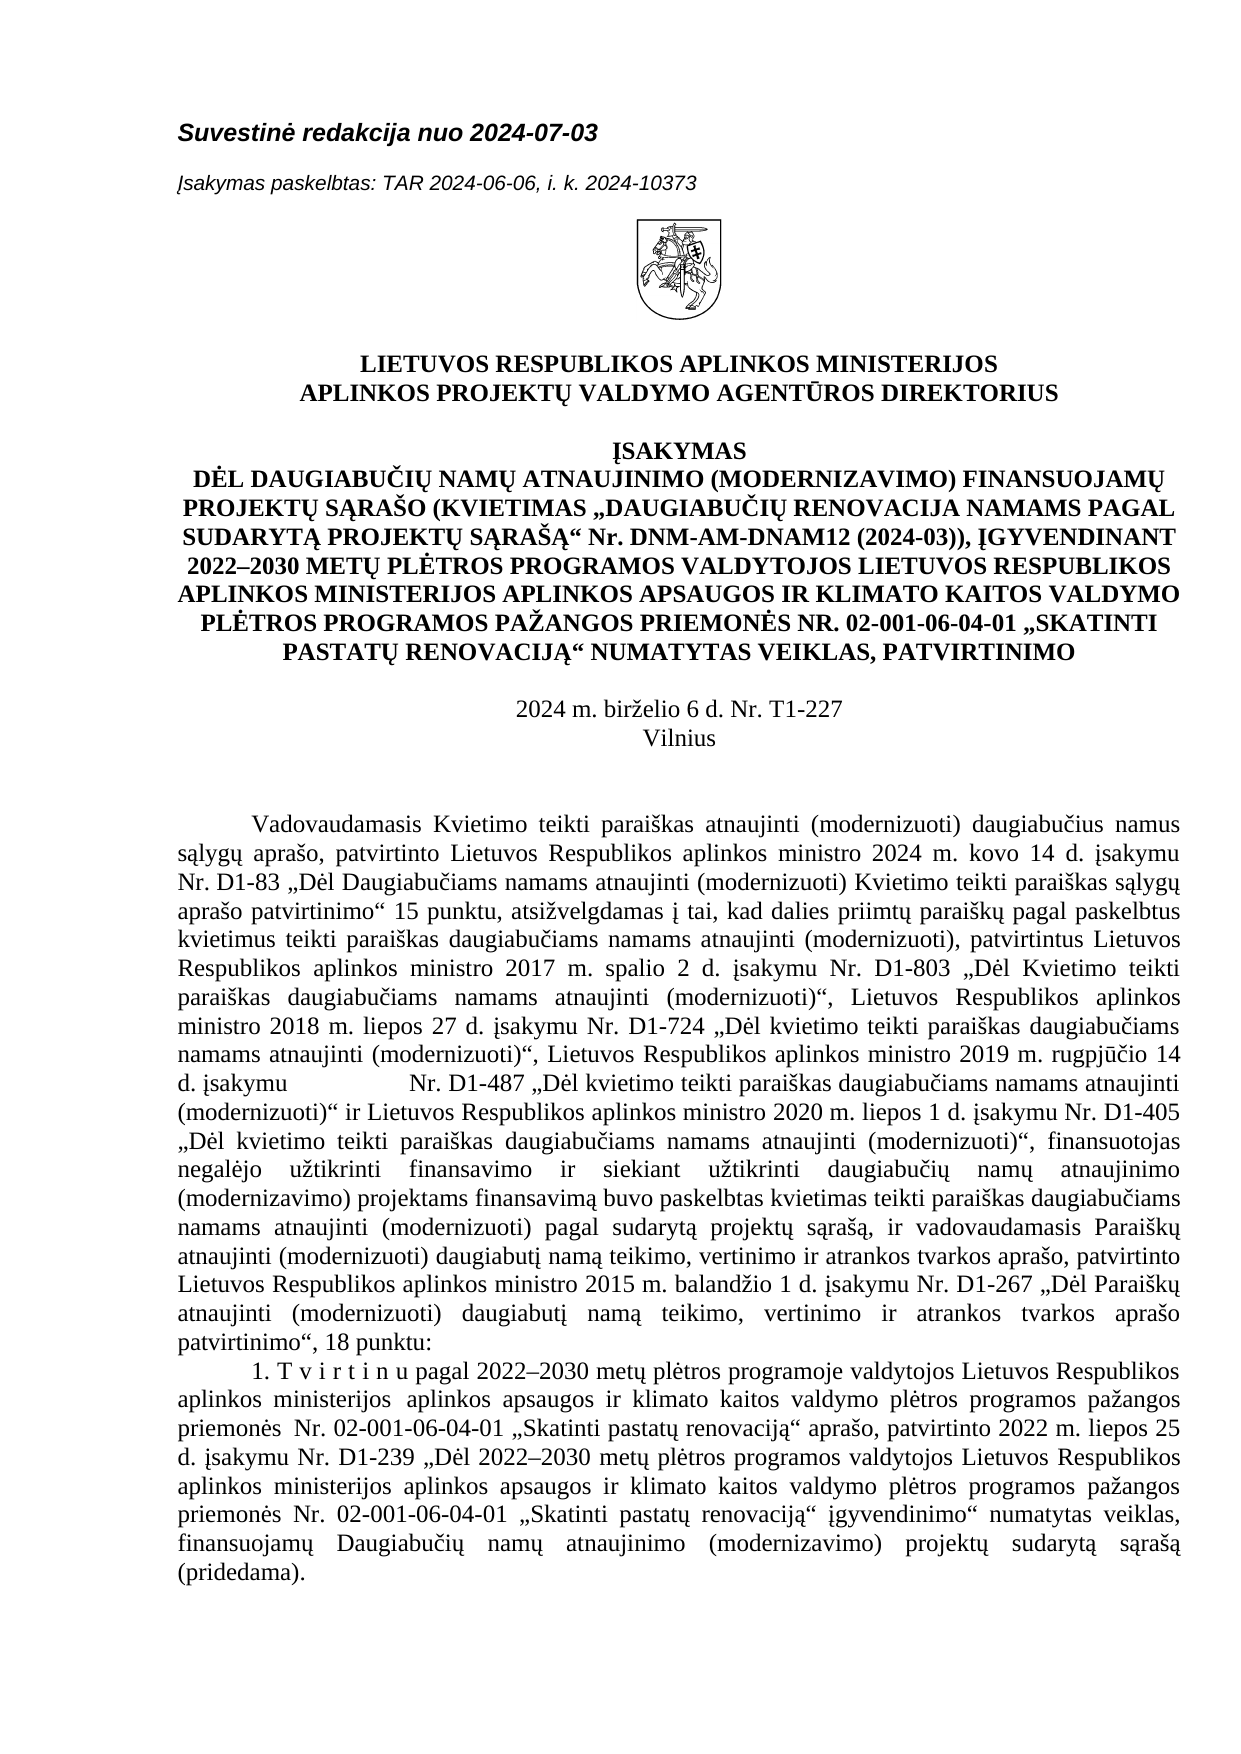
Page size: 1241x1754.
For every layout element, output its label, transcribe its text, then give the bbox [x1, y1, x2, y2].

text 1. T v i r t i n u pagal 2022–2030 metų plėtros programoje valdytojos Lietuvos Respublikos aplinkos ministerijos aplinkos apsaugos ir klimato kaitos valdymo plėtros programos pažangos priemonės Nr. 02-001-06-04-01 „Skatinti pastatų renovaciją“ aprašo, patvirtinto 2022 m. liepos 25 d. įsakymu Nr. D1-239 „Dėl 2022–2030 metų plėtros programos valdytojos Lietuvos Respublikos aplinkos ministerijos aplinkos apsaugos ir klimato kaitos valdymo plėtros programos pažangos priemonės Nr. 02-001-06-04-01 „Skatinti pastatų renovaciją“ įgyvendinimo“ numatytas veiklas, finansuojamų Daugiabučių namų atnaujinimo (modernizavimo) projektų sudarytą sąrašą (pridedama). [177, 1356, 1181, 1586]
text LIETUVOS RESPUBLIKOS APLINKOS MINISTERIJOS [177, 349, 1181, 378]
text Vilnius [177, 723, 1181, 752]
text Suvestinė redakcija nuo 2024-07-03 [177, 118, 1181, 147]
text Įsakymas [177, 436, 1181, 464]
text APLINKOS PROJEKTŲ VALDYMO AGENTŪROS DIREKTORIUS [177, 378, 1181, 407]
text Įsakymas paskelbtas: TAR 2024-06-06, i. k. 2024-10373 [177, 171, 1181, 195]
text DĖL DAUGIABUČIŲ NAMŲ ATNAUJINIMO (MODERNIZAVIMO) FINANSUOJAMŲ PROJEKTŲ SĄRAŠO (KVIETIMAS „DAUGIABUČIŲ RENOVACIJA NAMAMS PAGAL SUDARYTĄ PROJEKTŲ SĄRAŠĄ“ Nr. DNM-AM-DNAM12 (2024-03)), ĮGYVENDINANT 2022–2030 METŲ PLĖTROS PROGRAMOS VALDYTOJOS LIETUVOS RESPUBLIKOS APLINKOS MINISTERIJOS APLINKOS APSAUGOS IR KLIMATO KAITOS VALDYMO PLĖTROS PROGRAMOS PAŽANGOS PRIEMONĖS NR. 02-001-06-04-01 „SKATINTI PASTATŲ RENOVACIJĄ“ NUMATYTAS VEIKLAS, PATVIRTINIMO [177, 464, 1181, 666]
text 2024 m. birželio 6 d. Nr. T1-227 [177, 694, 1181, 723]
text Vadovaudamasis Kvietimo teikti paraiškas atnaujinti (modernizuoti) daugiabučius namus sąlygų aprašo, patvirtinto Lietuvos Respublikos aplinkos ministro 2024 m. kovo 14 d. įsakymu Nr. D1-83 „Dėl Daugiabučiams namams atnaujinti (modernizuoti) Kvietimo teikti paraiškas sąlygų aprašo patvirtinimo“ 15 punktu, atsižvelgdamas į tai, kad dalies priimtų paraiškų pagal paskelbtus kvietimus teikti paraiškas daugiabučiams namams atnaujinti (modernizuoti), patvirtintus Lietuvos Respublikos aplinkos ministro 2017 m. spalio 2 d. įsakymu Nr. D1-803 „Dėl Kvietimo teikti paraiškas daugiabučiams namams atnaujinti (modernizuoti)“, Lietuvos Respublikos aplinkos ministro 2018 m. liepos 27 d. įsakymu Nr. D1-724 „Dėl kvietimo teikti paraiškas daugiabučiams namams atnaujinti (modernizuoti)“, Lietuvos Respublikos aplinkos ministro 2019 m. rugpjūčio 14 d. įsakymu Nr. D1-487 „Dėl kvietimo teikti paraiškas daugiabučiams namams atnaujinti (modernizuoti)“ ir Lietuvos Respublikos aplinkos ministro 2020 m. liepos 1 d. įsakymu Nr. D1-405 „Dėl kvietimo teikti paraiškas daugiabučiams namams atnaujinti (modernizuoti)“, finansuotojas negalėjo užtikrinti finansavimo ir siekiant užtikrinti daugiabučių namų atnaujinimo (modernizavimo) projektams finansavimą buvo paskelbtas kvietimas teikti paraiškas daugiabučiams namams atnaujinti (modernizuoti) pagal sudarytą projektų sąrašą, ir vadovaudamasis Paraiškų atnaujinti (modernizuoti) daugiabutį namą teikimo, vertinimo ir atrankos tvarkos aprašo, patvirtinto Lietuvos Respublikos aplinkos ministro 2015 m. balandžio 1 d. įsakymu Nr. D1-267 „Dėl Paraiškų atnaujinti (modernizuoti) daugiabutį namą teikimo, vertinimo ir atrankos tvarkos aprašo patvirtinimo“, 18 punktu: [177, 809, 1181, 1356]
